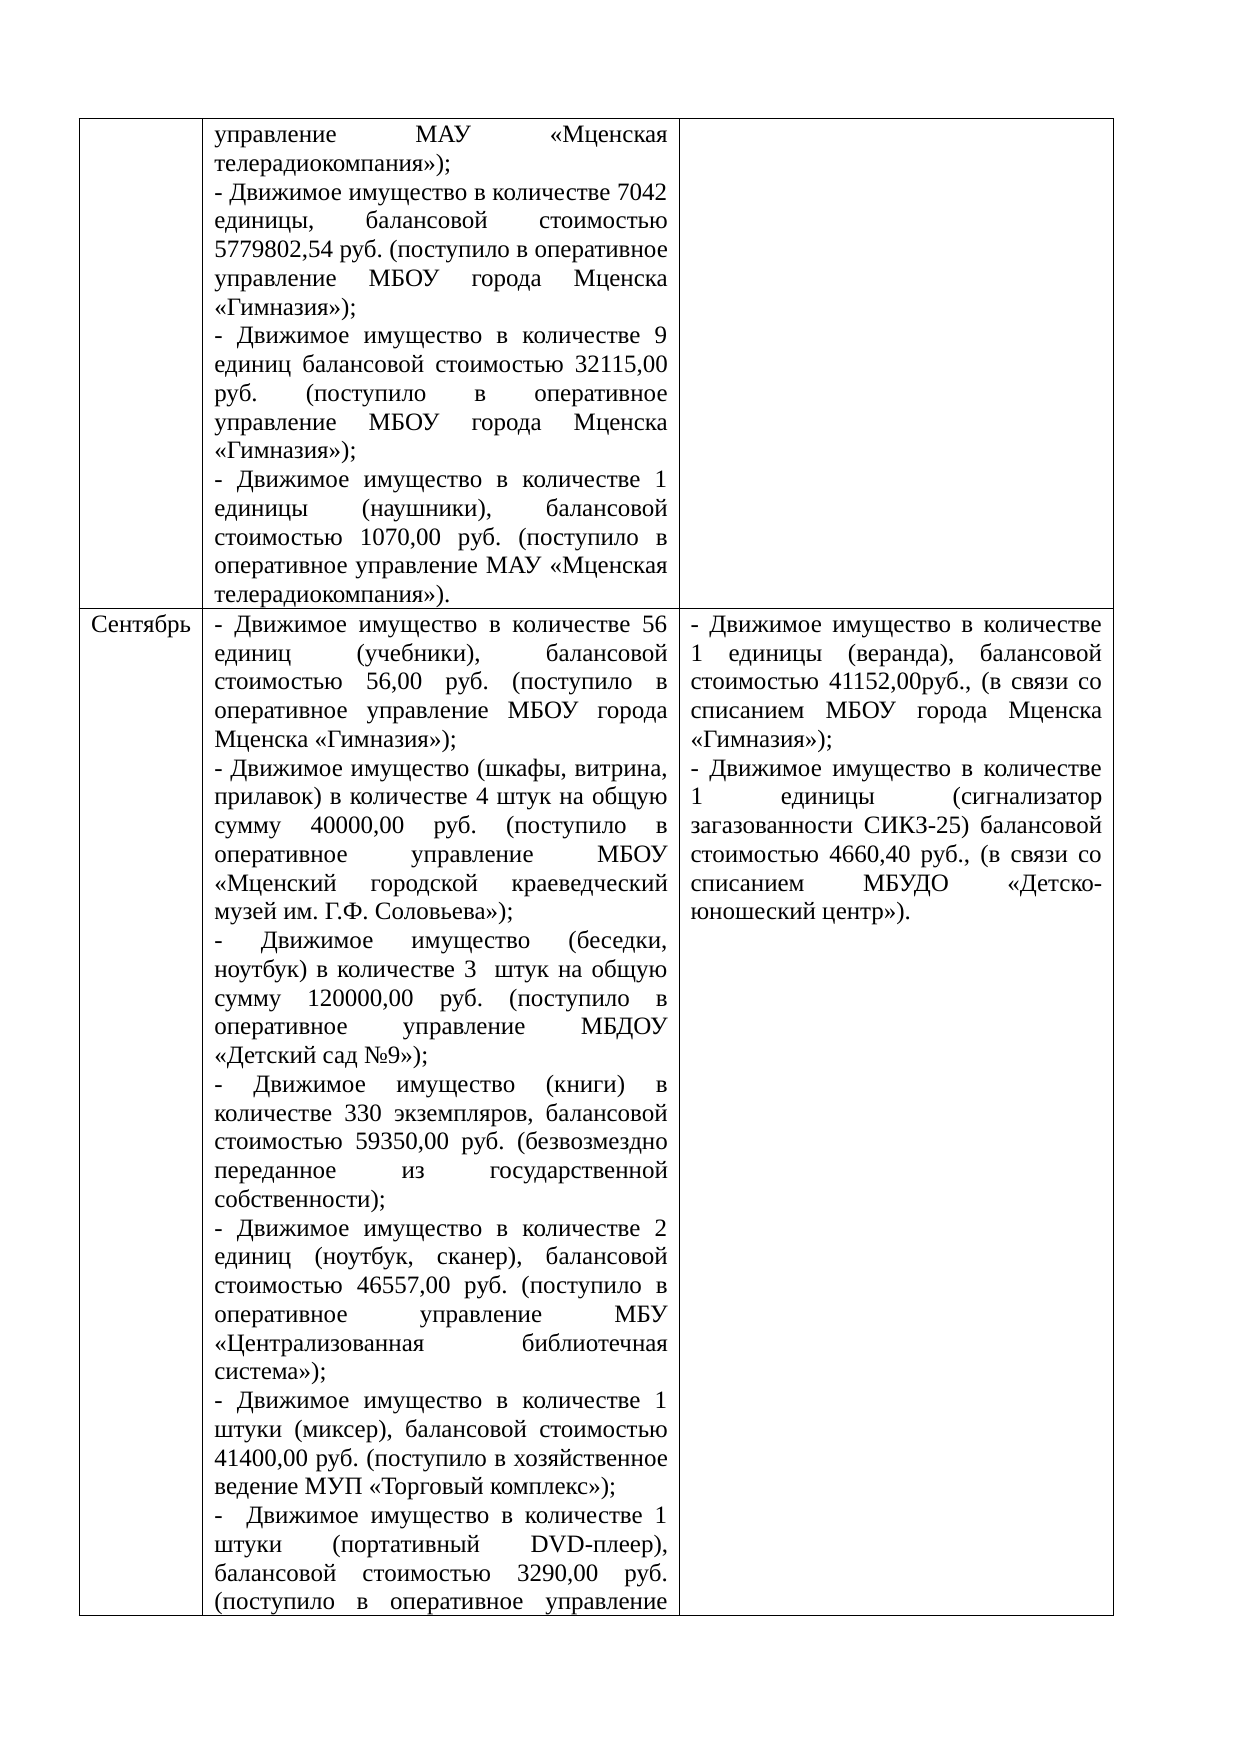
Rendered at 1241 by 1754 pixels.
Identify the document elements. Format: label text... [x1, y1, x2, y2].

table_cell Сентябрь [80, 609, 202, 1615]
table_cell [680, 119, 1113, 608]
table_cell - Движимое имущество в количестве 56 единиц (учебники), балансовой стоимостью 56,00 руб. (поступило в оперативное управление МБОУ города Мценска «Гимназия»); - Движимое имущество (шкафы, витрина, прилавок) в количестве 4 штук на общую сумму 40000,00 руб. (поступило в оперативное управление МБОУ «Мценский городской краеведческий музей им. Г.Ф. Соловьева»); - Движимое имущество (беседки, ноутбук) в количестве 3 штук на общую сумму 120000,00 руб. (поступило в оперативное управление МБДОУ «Детский сад №9»); - Движимое имущество (книги) в количестве 330 экземпляров, балансовой стоимостью 59350,00 руб. (безвозмездно переданное из государственной собственности); - Движимое имущество в количестве 2 единиц (ноутбук, сканер), балансовой стоимостью 46557,00 руб. (поступило в оперативное управление МБУ «Централизованная библиотечная система»); - Движимое имущество в количестве 1 штуки (миксер), балансовой стоимостью 41400,00 руб. (поступило в хозяйственное ведение МУП «Торговый комплекс»); - Движимое имущество в количестве 1 штуки (портативный DVD-плеер), балансовой стоимостью 3290,00 руб. (поступило в оперативное управление [203, 609, 679, 1615]
table_cell управление МАУ «Мценская телерадиокомпания»); - Движимое имущество в количестве 7042 единицы, балансовой стоимостью 5779802,54 руб. (поступило в оперативное управление МБОУ города Мценска «Гимназия»); - Движимое имущество в количестве 9 единиц балансовой стоимостью 32115,00 руб. (поступило в оперативное управление МБОУ города Мценска «Гимназия»); - Движимое имущество в количестве 1 единицы (наушники), балансовой стоимостью 1070,00 руб. (поступило в оперативное управление МАУ «Мценская телерадиокомпания»). [203, 119, 679, 608]
table_cell [80, 119, 202, 608]
table_cell - Движимое имущество в количестве 1 единицы (веранда), балансовой стоимостью 41152,00руб., (в связи со списанием МБОУ города Мценска «Гимназия»); - Движимое имущество в количестве 1 единицы (сигнализатор загазованности СИКЗ-25) балансовой стоимостью 4660,40 руб., (в связи со списанием МБУДО «Детско-юношеский центр»). [680, 609, 1113, 1615]
